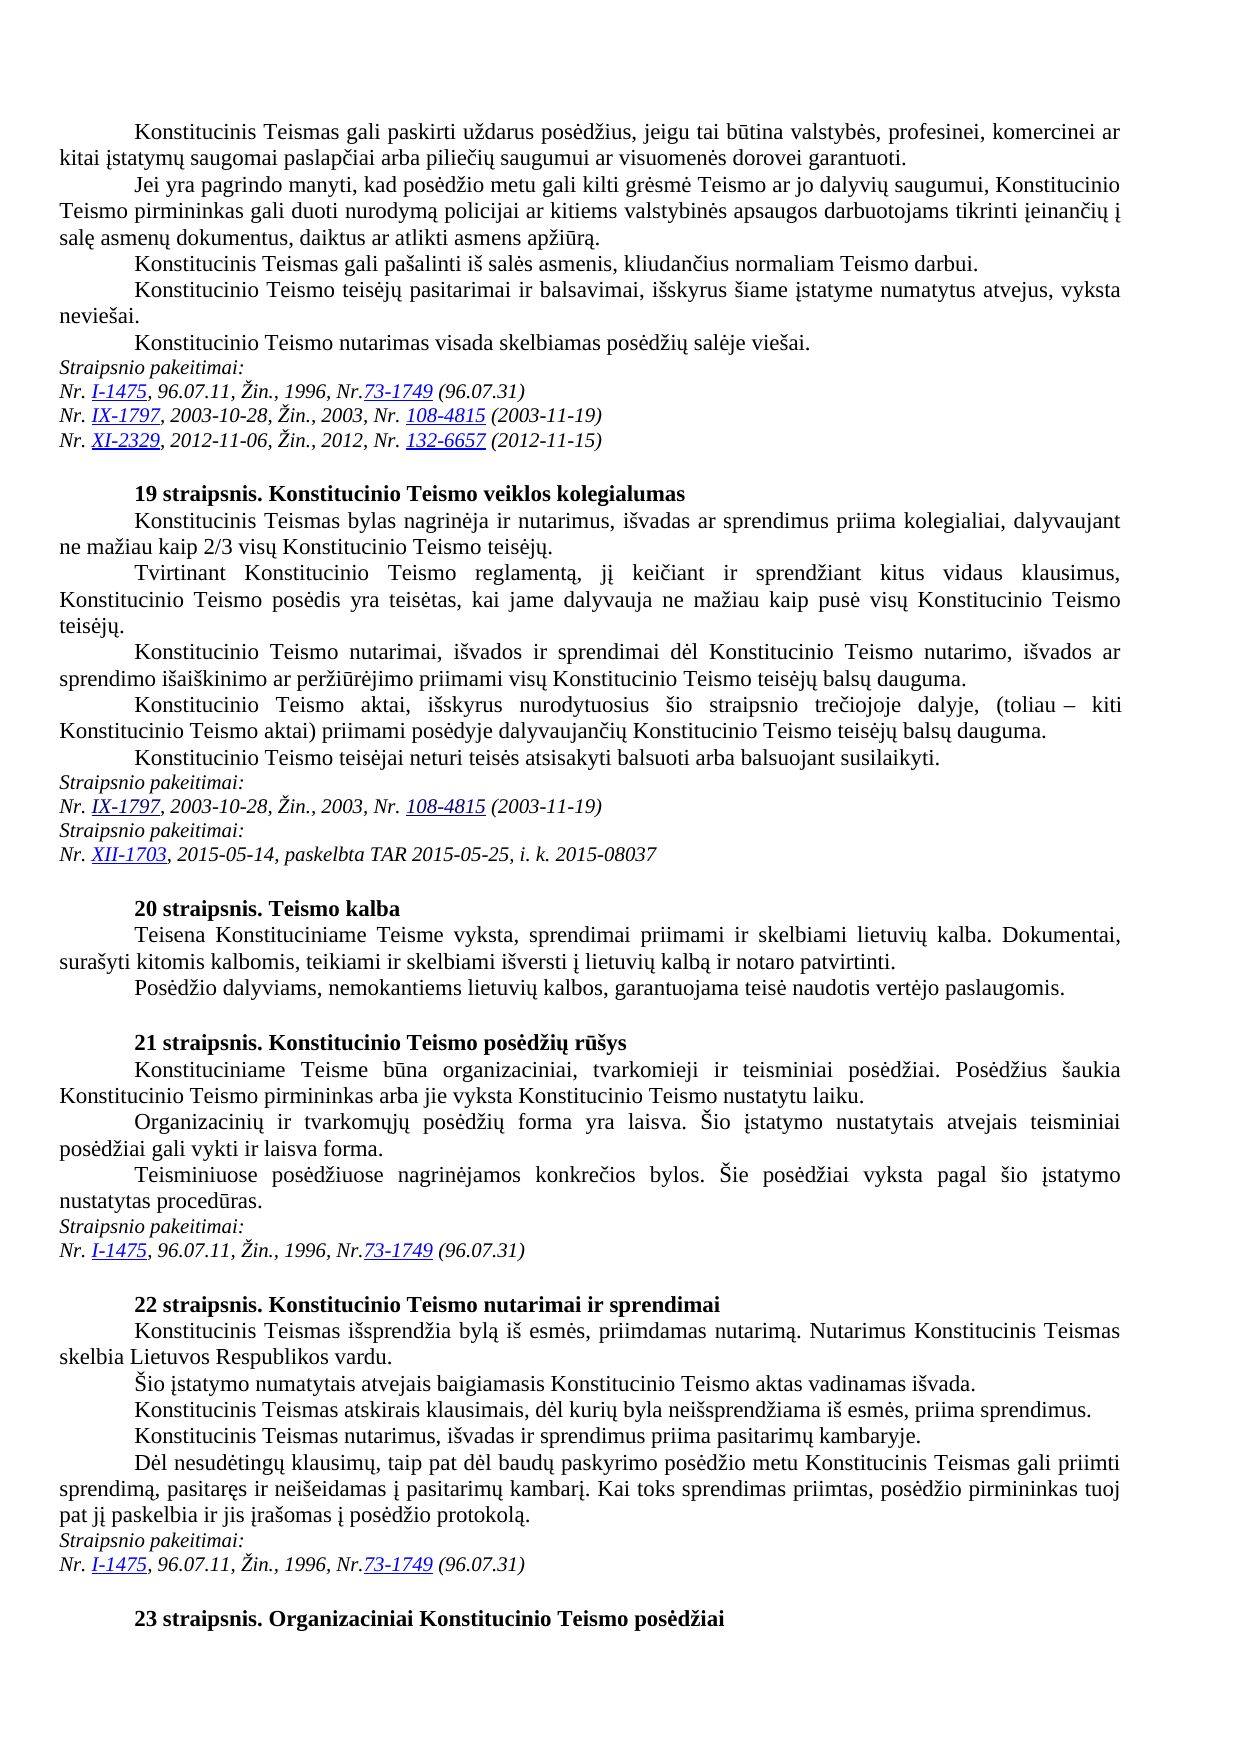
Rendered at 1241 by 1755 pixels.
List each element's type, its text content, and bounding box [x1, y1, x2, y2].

text Nr. IX-1797, 2003-10-28, Žin., 2003, Nr. 108-4815 (2003-11-19) [59, 403, 1122, 427]
text Konstitucinio Teismo nutarimas visada skelbiamas posėdžių salėje viešai. [59, 329, 1122, 355]
text Straipsnio pakeitimai: [59, 818, 1122, 842]
text 20 straipsnis. Teismo kalba [59, 895, 1122, 922]
text Jei yra pagrindo manyti, kad posėdžio metu gali kilti grėsmė Teismo ar jo dalyvių saugumui, Konstitucinio Teismo pirmininkas gali duoti nurodymą policijai ar kitiems valstybinės apsaugos darbuotojams tikrinti įeinančių į salę asmenų dokumentus, daiktus ar atlikti asmens apžiūrą. [59, 171, 1122, 250]
text Nr. I-1475, 96.07.11, Žin., 1996, Nr.73-1749 (96.07.31) [59, 1552, 1122, 1576]
text Straipsnio pakeitimai: [59, 770, 1122, 794]
text Dėl nesudėtingų klausimų, taip pat dėl baudų paskyrimo posėdžio metu Konstitucinis Teismas gali priimti sprendimą, pasitaręs ir neišeidamas į pasitarimų kambarį. Kai toks sprendimas priimtas, posėdžio pirmininkas tuoj pat jį paskelbia ir jis įrašomas į posėdžio protokolą. [59, 1449, 1122, 1528]
text Konstitucinis Teismas gali pašalinti iš salės asmenis, kliudančius normaliam Teismo darbui. [59, 250, 1122, 276]
text Straipsnio pakeitimai: [59, 1528, 1122, 1552]
text 23 straipsnis. Organizaciniai Konstitucinio Teismo posėdžiai [59, 1605, 1122, 1631]
text Tvirtinant Konstitucinio Teismo reglamentą, jį keičiant ir sprendžiant kitus vidaus klausimus, Konstitucinio Teismo posėdis yra teisėtas, kai jame dalyvauja ne mažiau kaip pusė visų Konstitucinio Teismo teisėjų. [59, 559, 1122, 638]
text Posėdžio dalyviams, nemokantiems lietuvių kalbos, garantuojama teisė naudotis vertėjo paslaugomis. [59, 974, 1122, 1001]
text Konstitucinis Teismas išsprendžia bylą iš esmės, priimdamas nutarimą. Nutarimus Konstitucinis Teismas skelbia Lietuvos Respublikos vardu. [59, 1317, 1122, 1370]
text Konstitucinis Teismas atskirais klausimais, dėl kurių byla neišsprendžiama iš esmės, priima sprendimus. [59, 1396, 1122, 1422]
text Nr. XII-1703, 2015-05-14, paskelbta TAR 2015-05-25, i. k. 2015-08037 [59, 842, 1122, 866]
text Nr. I-1475, 96.07.11, Žin., 1996, Nr.73-1749 (96.07.31) [59, 379, 1122, 403]
text Konstitucinio Teismo aktai, išskyrus nurodytuosius šio straipsnio trečiojoje dalyje, (toliau – kiti Konstitucinio Teismo aktai) priimami posėdyje dalyvaujančių Konstitucinio Teismo teisėjų balsų dauguma. [59, 691, 1122, 744]
text Nr. I-1475, 96.07.11, Žin., 1996, Nr.73-1749 (96.07.31) [59, 1238, 1122, 1262]
text Konstitucinis Teismas bylas nagrinėja ir nutarimus, išvadas ar sprendimus priima kolegialiai, dalyvaujant ne mažiau kaip 2/3 visų Konstitucinio Teismo teisėjų. [59, 507, 1122, 559]
text Teisminiuose posėdžiuose nagrinėjamos konkrečios bylos. Šie posėdžiai vyksta pagal šio įstatymo nustatytas procedūras. [59, 1161, 1122, 1214]
text Konstitucinis Teismas gali paskirti uždarus posėdžius, jeigu tai būtina valstybės, profesinei, komercinei ar kitai įstatymų saugomai paslapčiai arba piliečių saugumui ar visuomenės dorovei garantuoti. [59, 118, 1122, 171]
text 19 straipsnis. Konstitucinio Teismo veiklos kolegialumas [59, 480, 1122, 507]
text Konstitucinis Teismas nutarimus, išvadas ir sprendimus priima pasitarimų kambaryje. [59, 1422, 1122, 1449]
text Teisena Konstituciniame Teisme vyksta, sprendimai priimami ir skelbiami lietuvių kalba. Dokumentai, surašyti kitomis kalbomis, teikiami ir skelbiami išversti į lietuvių kalbą ir notaro patvirtinti. [59, 922, 1122, 974]
text Straipsnio pakeitimai: [59, 1214, 1122, 1238]
text Konstituciniame Teisme būna organizaciniai, tvarkomieji ir teisminiai posėdžiai. Posėdžius šaukia Konstitucinio Teismo pirmininkas arba jie vyksta Konstitucinio Teismo nustatytu laiku. [59, 1056, 1122, 1108]
text Šio įstatymo numatytais atvejais baigiamasis Konstitucinio Teismo aktas vadinamas išvada. [59, 1370, 1122, 1396]
text Organizacinių ir tvarkomųjų posėdžių forma yra laisva. Šio įstatymo nustatytais atvejais teisminiai posėdžiai gali vykti ir laisva forma. [59, 1108, 1122, 1161]
text Konstitucinio Teismo teisėjų pasitarimai ir balsavimai, išskyrus šiame įstatyme numatytus atvejus, vyksta neviešai. [59, 276, 1122, 329]
text Konstitucinio Teismo teisėjai neturi teisės atsisakyti balsuoti arba balsuojant susilaikyti. [59, 744, 1122, 770]
text 22 straipsnis. Konstitucinio Teismo nutarimai ir sprendimai [59, 1291, 1122, 1317]
text 21 straipsnis. Konstitucinio Teismo posėdžių rūšys [59, 1029, 1122, 1056]
text Konstitucinio Teismo nutarimai, išvados ir sprendimai dėl Konstitucinio Teismo nutarimo, išvados ar sprendimo išaiškinimo ar peržiūrėjimo priimami visų Konstitucinio Teismo teisėjų balsų dauguma. [59, 638, 1122, 691]
text Nr. XI-2329, 2012-11-06, Žin., 2012, Nr. 132-6657 (2012-11-15) [59, 427, 1122, 452]
text Nr. IX-1797, 2003-10-28, Žin., 2003, Nr. 108-4815 (2003-11-19) [59, 794, 1122, 818]
text Straipsnio pakeitimai: [59, 355, 1122, 379]
